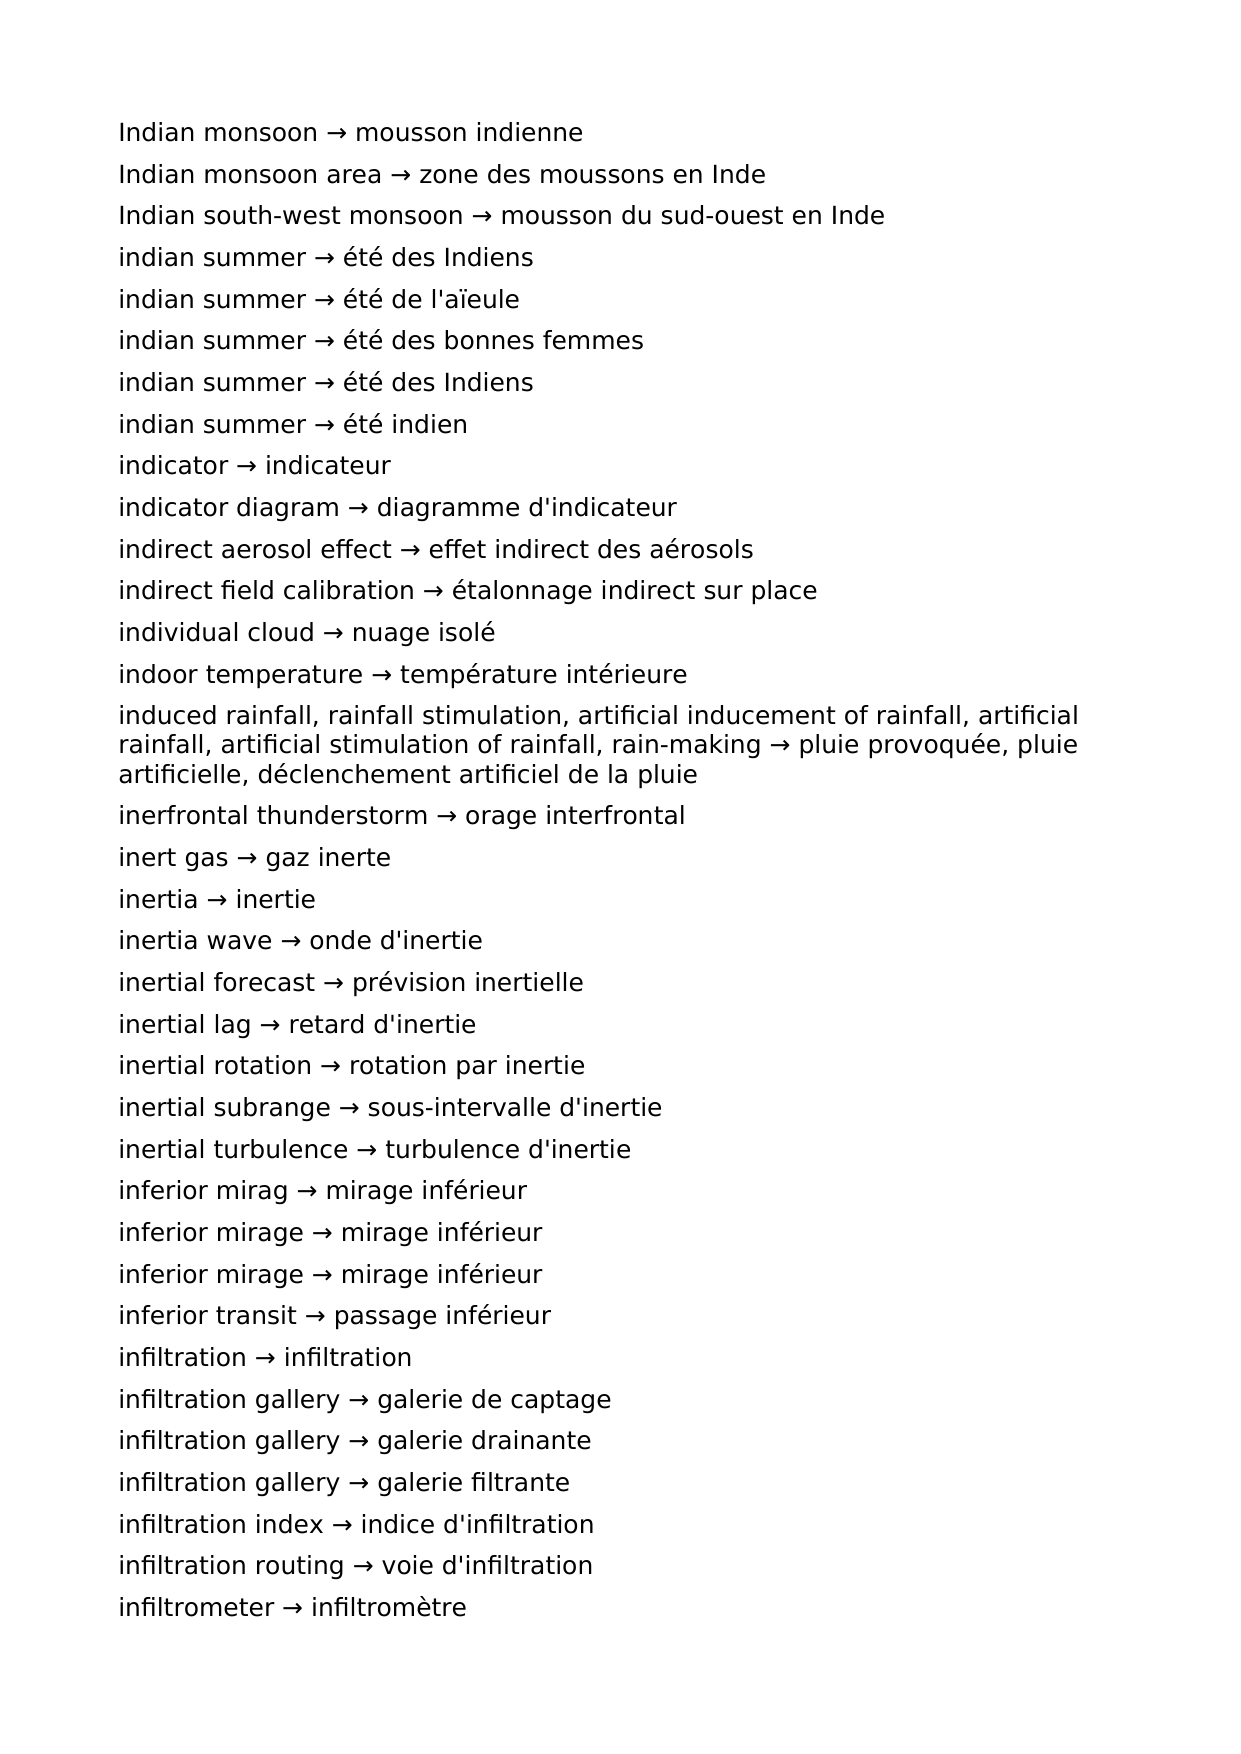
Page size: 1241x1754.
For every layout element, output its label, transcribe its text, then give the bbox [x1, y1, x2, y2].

text inferior mirage → mirage inférieur [118, 1260, 1122, 1289]
text indirect field calibration → étalonnage indirect sur place [118, 576, 1122, 606]
text inert gas → gaz inerte [118, 843, 1122, 872]
text indian summer → été des bonnes femmes [118, 326, 1122, 356]
text inerfrontal thunderstorm → orage interfrontal [118, 801, 1122, 831]
text Indian monsoon area → zone des moussons en Inde [118, 160, 1122, 189]
text inertial forecast → prévision inertielle [118, 968, 1122, 997]
text indirect aerosol effect → effet indirect des aérosols [118, 535, 1122, 564]
text Indian south-west monsoon → mousson du sud-ouest en Inde [118, 201, 1122, 231]
text inferior mirage → mirage inférieur [118, 1218, 1122, 1247]
text inertial subrange → sous-intervalle d'inertie [118, 1093, 1122, 1122]
text inertial rotation → rotation par inertie [118, 1051, 1122, 1081]
text indicator diagram → diagramme d'indicateur [118, 493, 1122, 522]
text inferior mirag → mirage inférieur [118, 1176, 1122, 1206]
text infiltration index → indice d'infiltration [118, 1510, 1122, 1539]
text inertia wave → onde d'inertie [118, 926, 1122, 956]
text indoor temperature → température intérieure [118, 660, 1122, 689]
text indicator → indicateur [118, 451, 1122, 481]
text infiltration routing → voie d'infiltration [118, 1551, 1122, 1581]
text infiltrometer → infiltromètre [118, 1593, 1122, 1622]
text indian summer → été des Indiens [118, 243, 1122, 272]
text infiltration gallery → galerie drainante [118, 1426, 1122, 1456]
text indian summer → été de l'aïeule [118, 285, 1122, 314]
text infiltration gallery → galerie filtrante [118, 1468, 1122, 1497]
text induced rainfall, rainfall stimulation, artificial inducement of rainfall, artificial rainfall, artificial stimulation of rainfall, rain-making → pluie provoquée, pluie artificielle, déclenchement artificiel de la pluie [118, 701, 1122, 789]
text inferior transit → passage inférieur [118, 1301, 1122, 1331]
text infiltration → infiltration [118, 1343, 1122, 1372]
text infiltration gallery → galerie de captage [118, 1385, 1122, 1414]
text indian summer → été indien [118, 410, 1122, 439]
text indian summer → été des Indiens [118, 368, 1122, 397]
text Indian monsoon → mousson indienne [118, 118, 1122, 147]
text inertial lag → retard d'inertie [118, 1010, 1122, 1039]
text inertia → inertie [118, 885, 1122, 914]
text individual cloud → nuage isolé [118, 618, 1122, 647]
text inertial turbulence → turbulence d'inertie [118, 1135, 1122, 1164]
